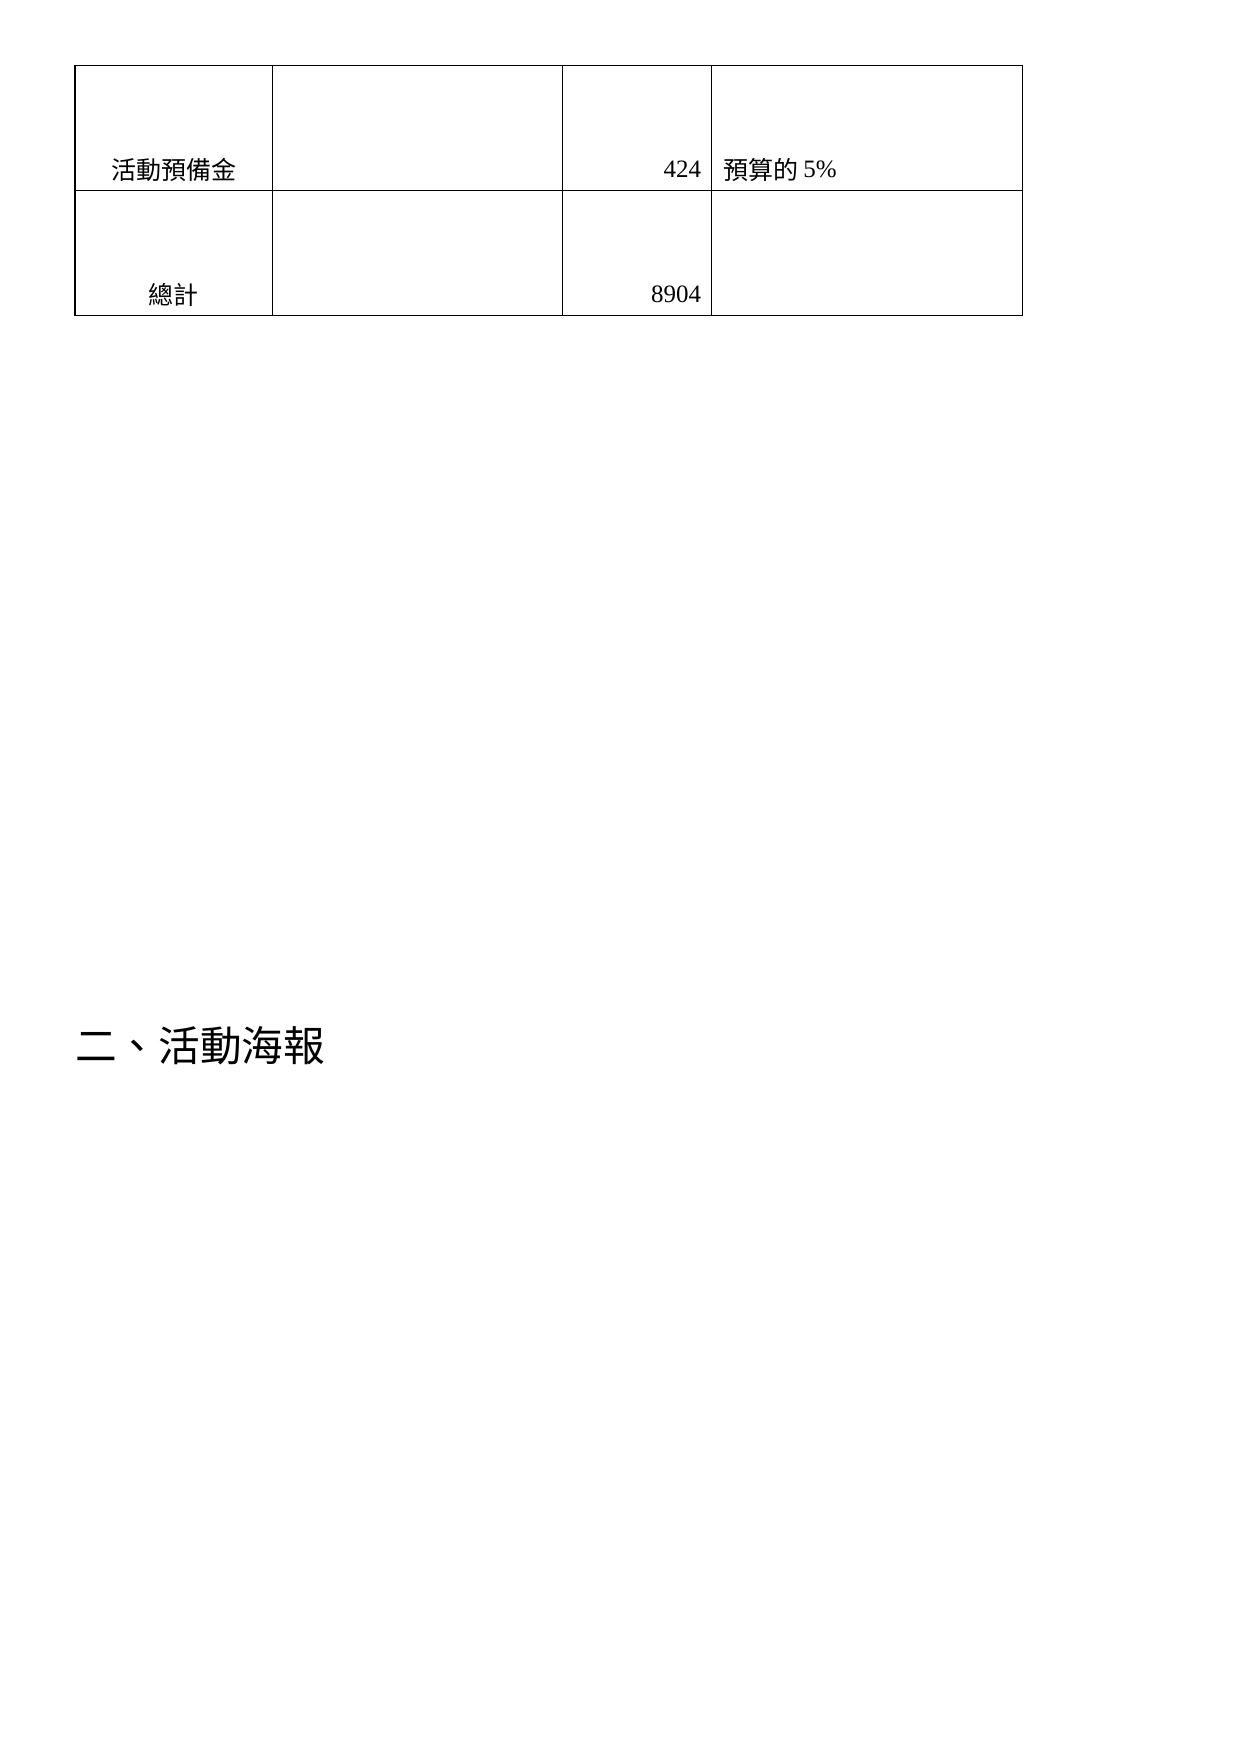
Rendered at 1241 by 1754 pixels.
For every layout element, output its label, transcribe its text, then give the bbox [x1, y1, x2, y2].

table_cell [273, 191, 562, 314]
table_cell 活動預備金 [76, 66, 272, 189]
table_cell [273, 66, 562, 189]
text 二、活動海報 [75, 1002, 1165, 1064]
table_cell 總計 [76, 191, 272, 314]
table_cell 8904 [563, 191, 711, 314]
table_cell 424 [563, 66, 711, 189]
table_cell 預算的5% [712, 66, 1022, 189]
table_cell [712, 191, 1022, 314]
